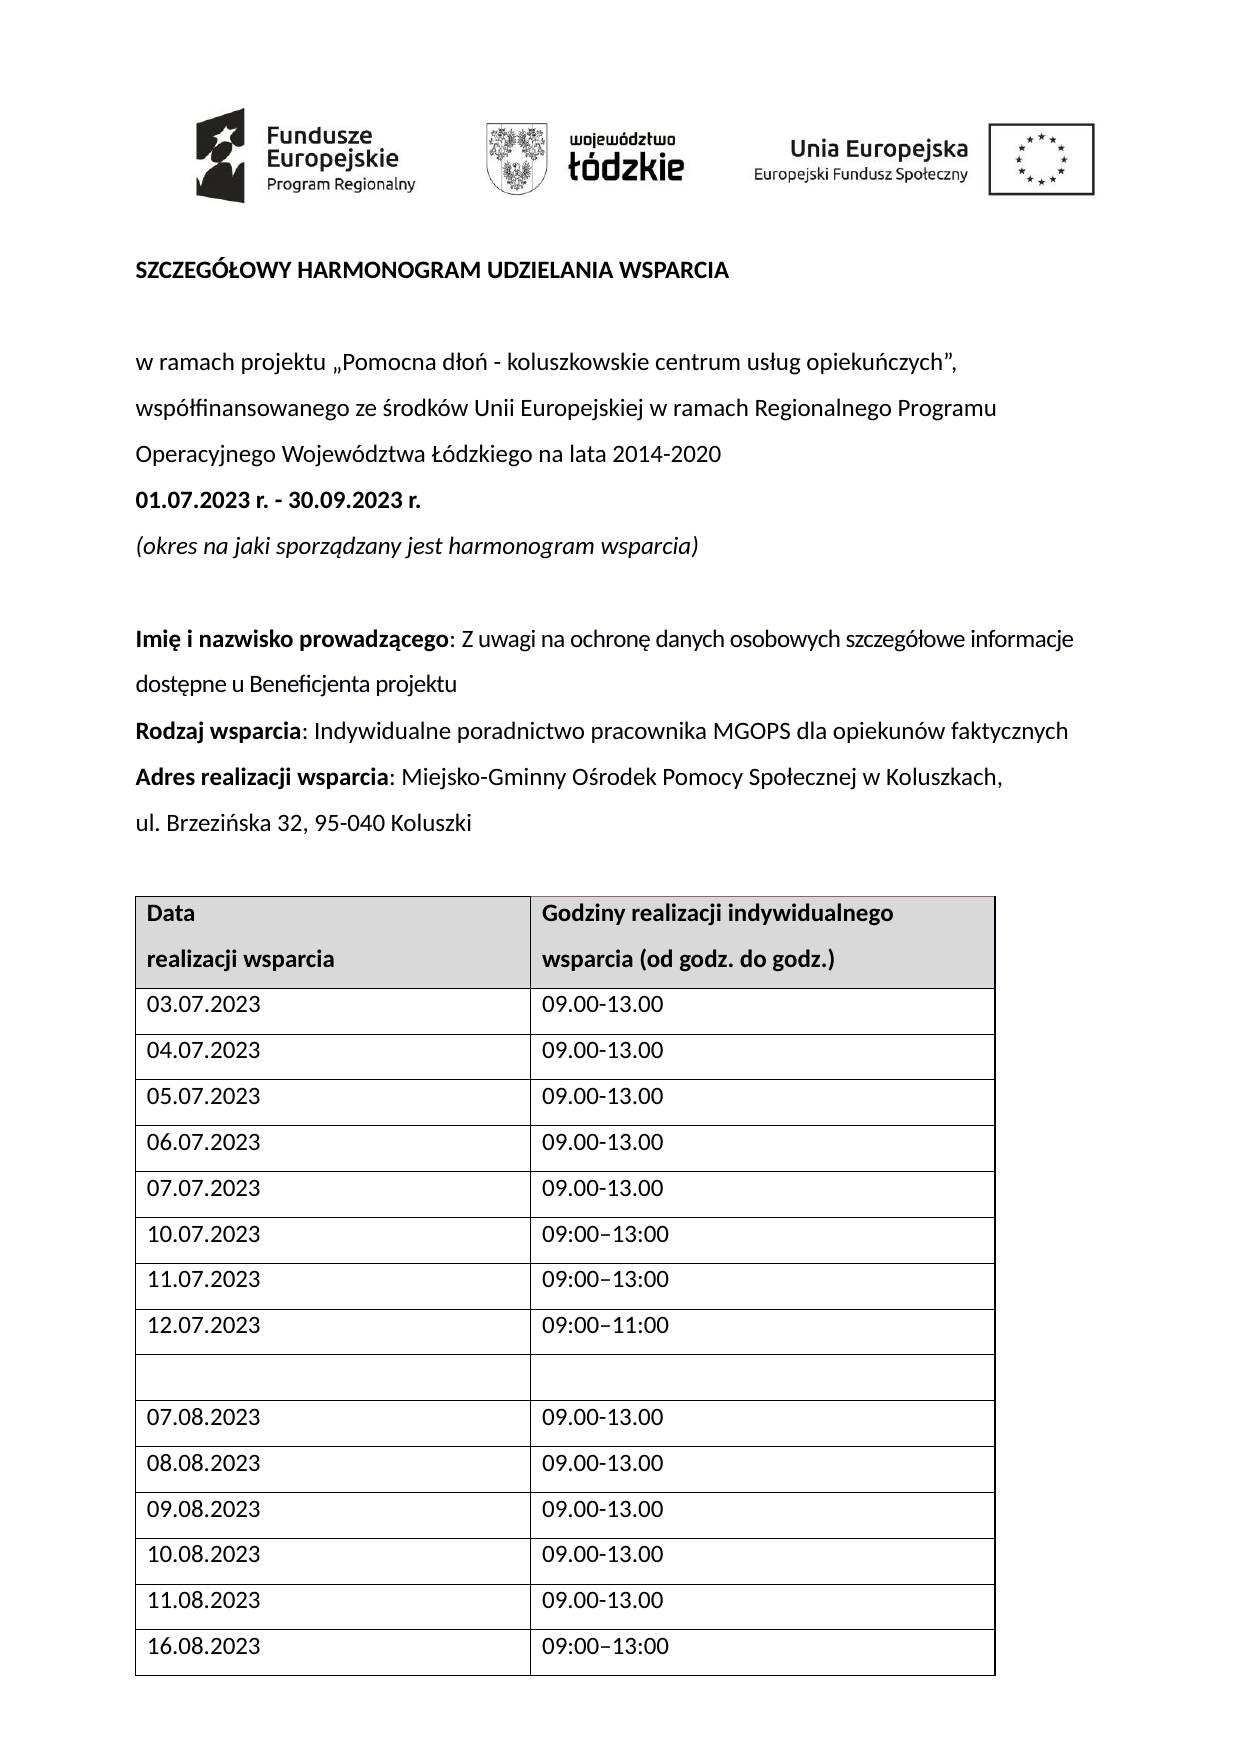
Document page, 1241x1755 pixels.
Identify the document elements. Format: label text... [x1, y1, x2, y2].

table_cell 09:00–13:00 [531, 1218, 994, 1263]
table_cell [136, 1355, 530, 1400]
table_cell 03.07.2023 [136, 989, 530, 1033]
table_cell 09.00-13.00 [531, 1035, 994, 1079]
table_cell 07.08.2023 [136, 1401, 530, 1446]
text ul. Brzezińska 32, 95-040 Koluszki [135, 807, 1105, 838]
table_cell 09.00-13.00 [531, 1080, 994, 1125]
table_cell 09.00-13.00 [531, 1401, 994, 1446]
text Imię i nazwisko prowadzącego: Z uwagi na ochronę danych osobowych szczegółowe informacje dostępne u Beneficjenta projektu [135, 623, 1105, 699]
table_cell 08.08.2023 [136, 1447, 530, 1492]
table_header Data realizacji wsparcia [136, 897, 530, 988]
table_cell 05.07.2023 [136, 1080, 530, 1125]
table_cell 09:00–13:00 [531, 1630, 994, 1675]
table_cell 09.00-13.00 [531, 1539, 994, 1583]
table_cell 12.07.2023 [136, 1310, 530, 1354]
table_cell 06.07.2023 [136, 1126, 530, 1171]
table_cell 16.08.2023 [136, 1630, 530, 1675]
table_cell 09.00-13.00 [531, 1126, 994, 1171]
text 01.07.2023 r. - 30.09.2023 r. [135, 484, 1105, 514]
table_header Godziny realizacji indywidualnego wsparcia (od godz. do godz.) [531, 897, 994, 988]
table_cell [531, 1355, 994, 1400]
table_cell 09.00-13.00 [531, 1447, 994, 1492]
table_cell 09.00-13.00 [531, 1172, 994, 1217]
table_cell 11.08.2023 [136, 1585, 530, 1629]
text Rodzaj wsparcia: Indywidualne poradnictwo pracownika MGOPS dla opiekunów faktycznych [135, 715, 1105, 745]
table_cell 09:00–11:00 [531, 1310, 994, 1354]
picture [190, 107, 1098, 205]
text Adres realizacji wsparcia: Miejsko-Gminny Ośrodek Pomocy Społecznej w Koluszkach, [135, 761, 1105, 792]
table_cell 11.07.2023 [136, 1264, 530, 1308]
table_cell 09.00-13.00 [531, 989, 994, 1033]
table_cell 09:00–13:00 [531, 1264, 994, 1308]
text (okres na jaki sporządzany jest harmonogram wsparcia) [135, 530, 1105, 561]
text SZCZEGÓŁOWY HARMONOGRAM UDZIELANIA WSPARCIA [135, 254, 1105, 285]
table_cell 10.08.2023 [136, 1539, 530, 1583]
table_cell 04.07.2023 [136, 1035, 530, 1079]
table_cell 09.00-13.00 [531, 1493, 994, 1538]
table_cell 09.00-13.00 [531, 1585, 994, 1629]
table_cell 09.08.2023 [136, 1493, 530, 1538]
text w ramach projektu „Pomocna dłoń - koluszkowskie centrum usług opiekuńczych”, współfinansowanego ze środków Unii Europejskiej w ramach Regionalnego Programu Operacyjnego Województwa Łódzkiego na lata 2014-2020 [135, 346, 1105, 468]
table_cell 10.07.2023 [136, 1218, 530, 1263]
table_cell 07.07.2023 [136, 1172, 530, 1217]
